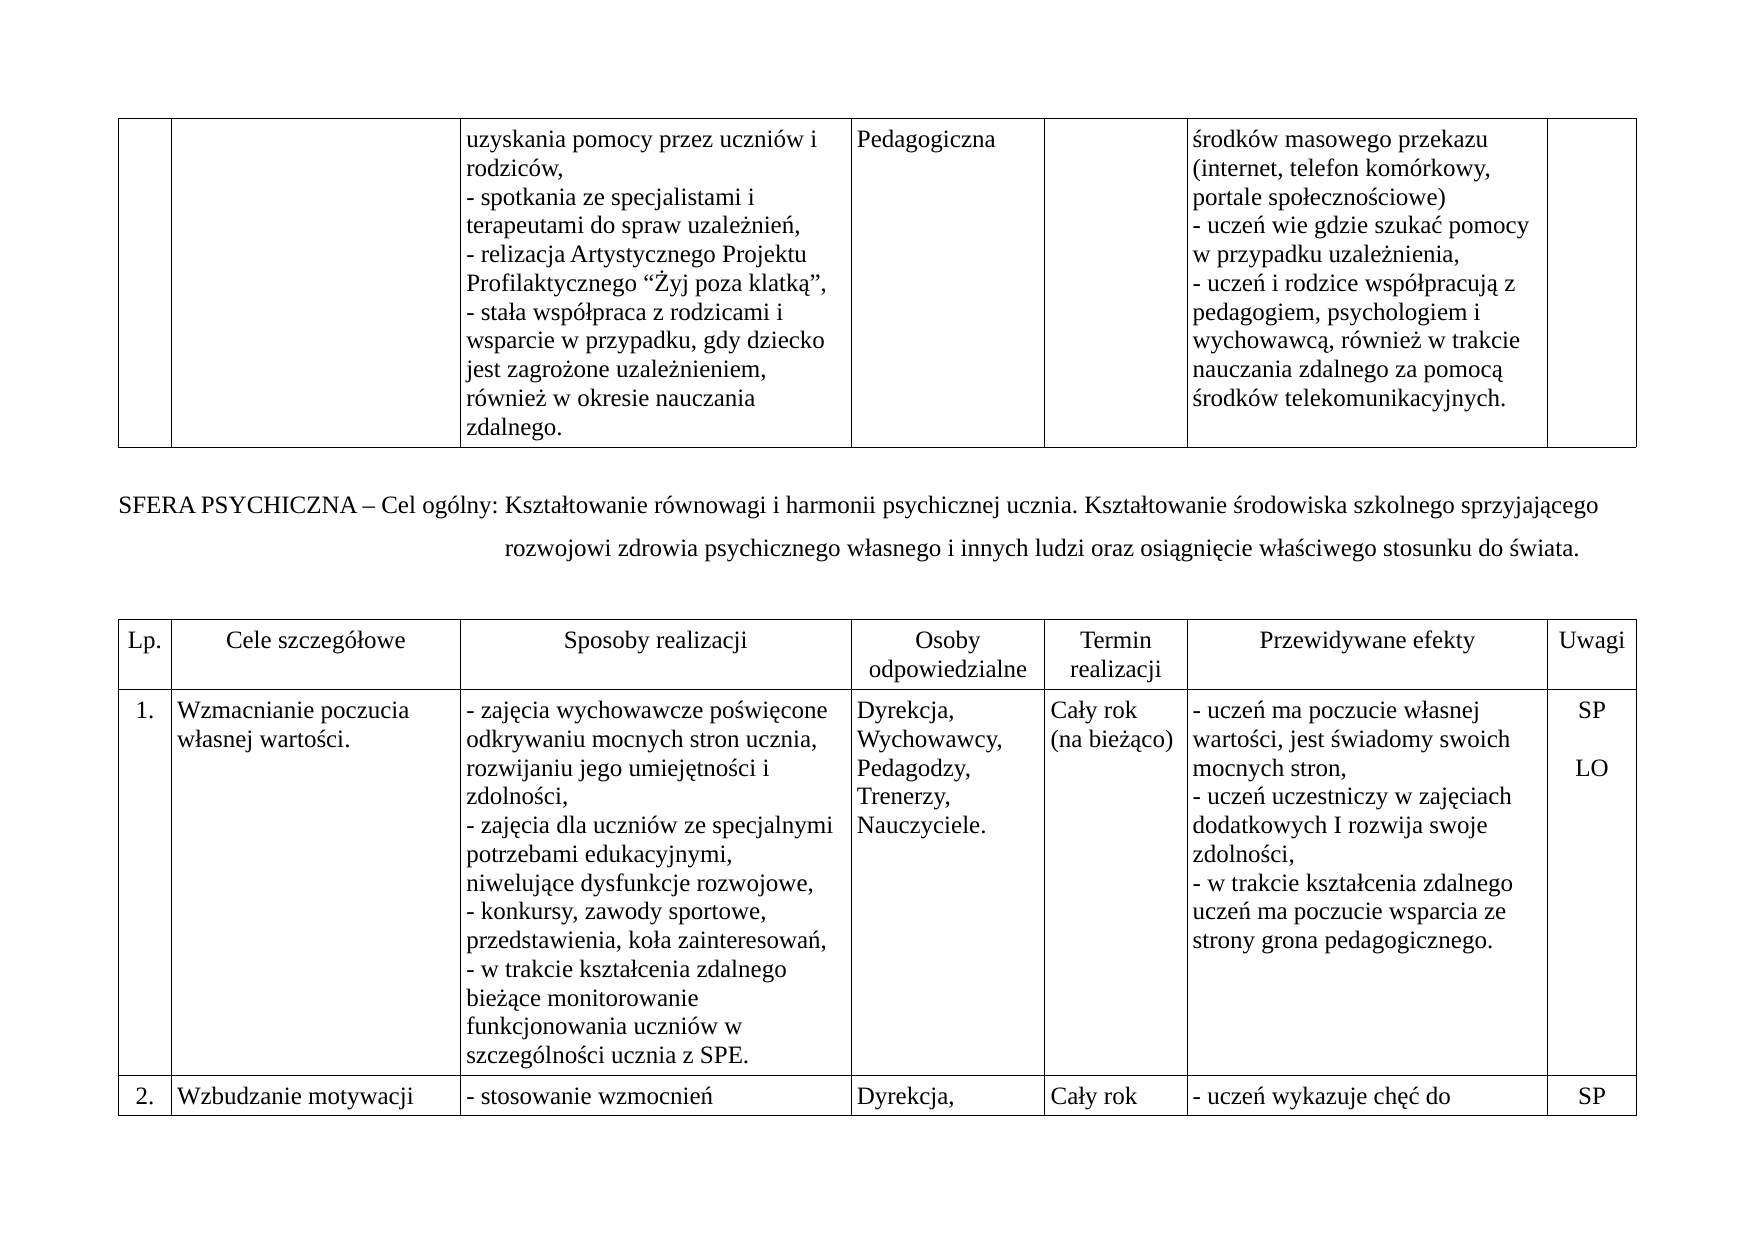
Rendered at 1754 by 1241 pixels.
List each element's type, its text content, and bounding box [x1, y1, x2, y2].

table_cell - uczeń ma poczucie własnej wartości, jest świadomy swoich mocnych stron, - uczeń uczestniczy w zajęciach dodatkowych I rozwija swoje zdolności, - w trakcie kształcenia zdalnego uczeń ma poczucie wsparcia ze strony grona pedagogicznego. [1188, 690, 1547, 1074]
table_cell Wzmacnianie poczucia własnej wartości. [172, 690, 460, 1074]
table_cell [119, 119, 171, 446]
table_cell [1548, 119, 1636, 446]
table_cell SP [1548, 1076, 1636, 1115]
table_header Uwagi [1548, 620, 1636, 689]
table_cell Dyrekcja, Wychowawcy, Pedagodzy, Trenerzy, Nauczyciele. [852, 690, 1044, 1074]
table_header Cele szczegółowe [172, 620, 460, 689]
table_cell Cały rok (na bieżąco) [1045, 690, 1187, 1074]
table_cell 1. [119, 690, 171, 1074]
table_header Przewidywane efekty [1188, 620, 1547, 689]
table_cell Pedagogiczna [852, 119, 1044, 446]
table_cell - stosowanie wzmocnień [461, 1076, 851, 1115]
table_cell 2. [119, 1076, 171, 1115]
table_cell [172, 119, 460, 446]
table_header Sposoby realizacji [461, 620, 851, 689]
table_header Lp. [119, 620, 171, 689]
table_cell - zajęcia wychowawcze poświęcone odkrywaniu mocnych stron ucznia, rozwijaniu jego umiejętności i zdolności, - zajęcia dla uczniów ze specjalnymi potrzebami edukacyjnymi, niwelujące dysfunkcje rozwojowe, - konkursy, zawody sportowe, przedstawienia, koła zainteresowań, - w trakcie kształcenia zdalnego bieżące monitorowanie funkcjonowania uczniów w szczególności ucznia z SPE. [461, 690, 851, 1074]
table_cell [1045, 119, 1187, 446]
table_cell Dyrekcja, [852, 1076, 1044, 1115]
table_cell Wzbudzanie motywacji [172, 1076, 460, 1115]
table_cell SP LO [1548, 690, 1636, 1074]
table_header Osoby odpowiedzialne [852, 620, 1044, 689]
table_cell Cały rok [1045, 1076, 1187, 1115]
table_cell uzyskania pomocy przez uczniów i rodziców, - spotkania ze specjalistami i terapeutami do spraw uzależnień, - relizacja Artystycznego Projektu Profilaktycznego “Żyj poza klatką”, - stała współpraca z rodzicami i wsparcie w przypadku, gdy dziecko jest zagrożone uzależnieniem, również w okresie nauczania zdalnego. [461, 119, 851, 446]
table_cell środków masowego przekazu (internet, telefon komórkowy, portale społecznościowe) - uczeń wie gdzie szukać pomocy w przypadku uzależnienia, - uczeń i rodzice współpracują z pedagogiem, psychologiem i wychowawcą, również w trakcie nauczania zdalnego za pomocą środków telekomunikacyjnych. [1188, 119, 1547, 446]
table_cell - uczeń wykazuje chęć do [1188, 1076, 1547, 1115]
table_header Termin realizacji [1045, 620, 1187, 689]
text SFERA PSYCHICZNA – Cel ogólny: Kształtowanie równowagi i harmonii psychicznej ucznia. Kształtowanie środowiska szkolnego sprzyjającego rozwojowi zdrowia psychicznego własnego i innych ludzi oraz osiągnięcie właściwego stosunku do świata. [118, 490, 1636, 562]
